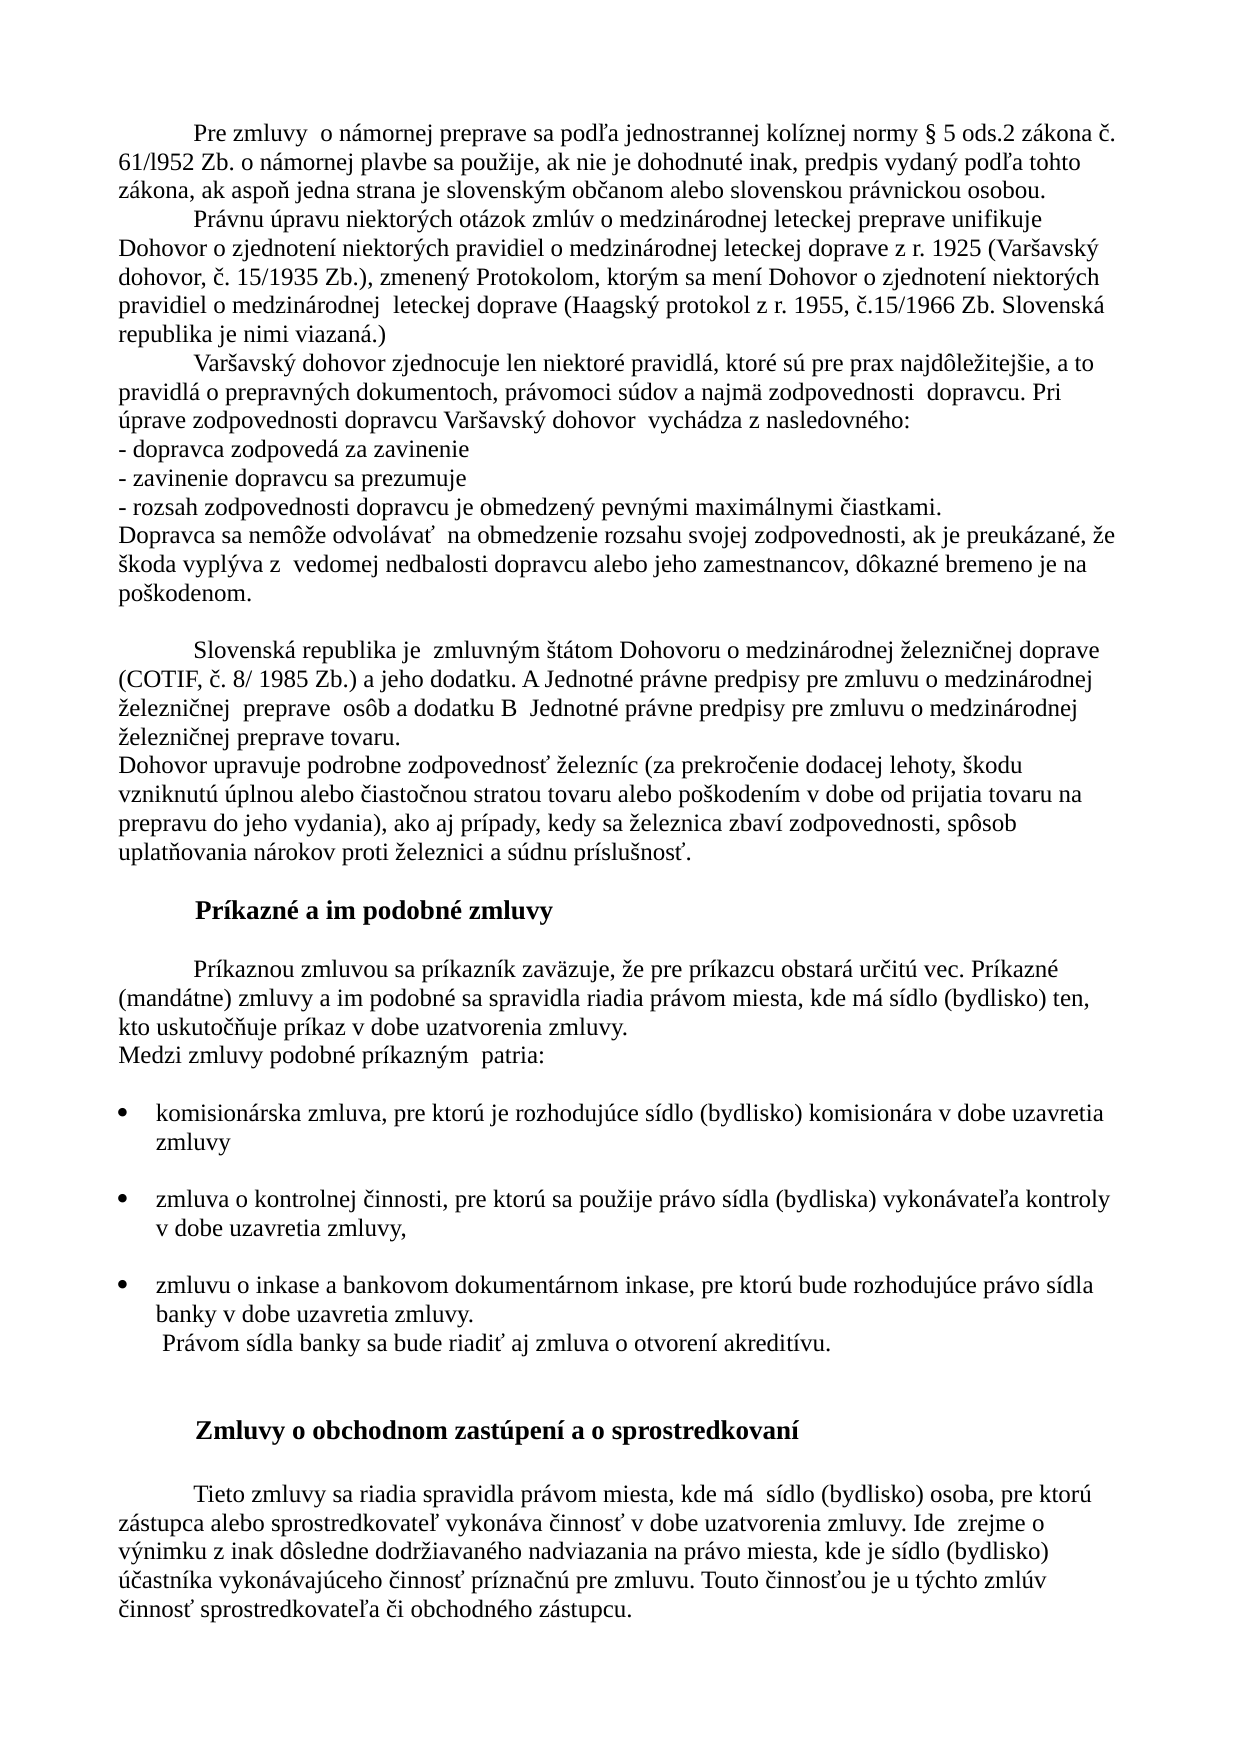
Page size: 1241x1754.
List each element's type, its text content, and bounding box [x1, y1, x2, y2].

list komisionárska zmluva, pre ktorú je rozhodujúce sídlo (bydlisko) komisionára v dobe uzavretia zmluvy [118, 1098, 1122, 1156]
text - rozsah zodpovednosti dopravcu je obmedzený pevnými maximálnymi čiastkami. [118, 492, 1122, 521]
text Dohovor upravuje podrobne zodpovednosť železníc (za prekročenie dodacej lehoty, škodu vzniknutú úplnou alebo čiastočnou stratou tovaru alebo poškodením v dobe od prijatia tovaru na prepravu do jeho vydania), ako aj prípady, kedy sa železnica zbaví zodpovednosti, spôsob uplatňovania nárokov proti železnici a súdnu príslušnosť. [118, 751, 1122, 866]
subtitle Príkazné a im podobné zmluvy [195, 894, 1122, 926]
text Tieto zmluvy sa riadia spravidla právom miesta, kde má sídlo (bydlisko) osoba, pre ktorú zástupca alebo sprostredkovateľ vykonáva činnosť v dobe uzatvorenia zmluvy. Ide zrejme o výnimku z inak dôsledne dodržiavaného nadviazania na právo miesta, kde je sídlo (bydlisko) účastníka vykonávajúceho činnosť príznačnú pre zmluvu. Touto činnosťou je u týchto zmlúv činnosť sprostredkovateľa či obchodného zástupcu. [118, 1479, 1122, 1623]
text Varšavský dohovor zjednocuje len niektoré pravidlá, ktoré sú pre prax najdôležitejšie, a to pravidlá o prepravných dokumentoch, právomoci súdov a najmä zodpovednosti dopravcu. Pri úprave zodpovednosti dopravcu Varšavský dohovor vychádza z nasledovného: [118, 348, 1122, 434]
text Príkaznou zmluvou sa príkazník zaväzuje, že pre príkazcu obstará určitú vec. Príkazné (mandátne) zmluvy a im podobné sa spravidla riadia právom miesta, kde má sídlo (bydlisko) ten, kto uskutočňuje príkaz v dobe uzatvorenia zmluvy. [118, 954, 1122, 1041]
text Právnu úpravu niektorých otázok zmlúv o medzinárodnej leteckej preprave unifikuje Dohovor o zjednotení niektorých pravidiel o medzinárodnej leteckej doprave z r. 1925 (Varšavský dohovor, č. 15/1935 Zb.), zmenený Protokolom, ktorým sa mení Dohovor o zjednotení niektorých pravidiel o medzinárodnej leteckej doprave (Haagský protokol z r. 1955, č.15/1966 Zb. Slovenská republika je nimi viazaná.) [118, 204, 1122, 348]
text - zavinenie dopravcu sa prezumuje [118, 463, 1122, 492]
subtitle Zmluvy o obchodnom zastúpení a o sprostredkovaní [195, 1414, 1122, 1445]
list zmluva o kontrolnej činnosti, pre ktorú sa použije právo sídla (bydliska) vykonávateľa kontroly v dobe uzavretia zmluvy, [118, 1184, 1122, 1242]
text Slovenská republika je zmluvným štátom Dohovoru o medzinárodnej železničnej doprave (COTIF, č. 8/ 1985 Zb.) a jeho dodatku. A Jednotné právne predpisy pre zmluvu o medzinárodnej železničnej preprave osôb a dodatku B Jednotné právne predpisy pre zmluvu o medzinárodnej železničnej preprave tovaru. [118, 636, 1122, 751]
text - dopravca zodpovedá za zavinenie [118, 434, 1122, 463]
text Medzi zmluvy podobné príkazným patria: [118, 1041, 1122, 1069]
list zmluvu o inkase a bankovom dokumentárnom inkase, pre ktorú bude rozhodujúce právo sídla banky v dobe uzavretia zmluvy. [118, 1271, 1122, 1328]
text Právom sídla banky sa bude riadiť aj zmluva o otvorení akreditívu. [118, 1328, 1122, 1357]
text Pre zmluvy o námornej preprave sa podľa jednostrannej kolíznej normy § 5 ods.2 zákona č. 61/l952 Zb. o námornej plavbe sa použije, ak nie je dohodnuté inak, predpis vydaný podľa tohto zákona, ak aspoň jedna strana je slovenským občanom alebo slovenskou právnickou osobou. [118, 118, 1122, 204]
text Dopravca sa nemôže odvolávať na obmedzenie rozsahu svojej zodpovednosti, ak je preukázané, že škoda vyplýva z vedomej nedbalosti dopravcu alebo jeho zamestnancov, dôkazné bremeno je na poškodenom. [118, 521, 1122, 607]
